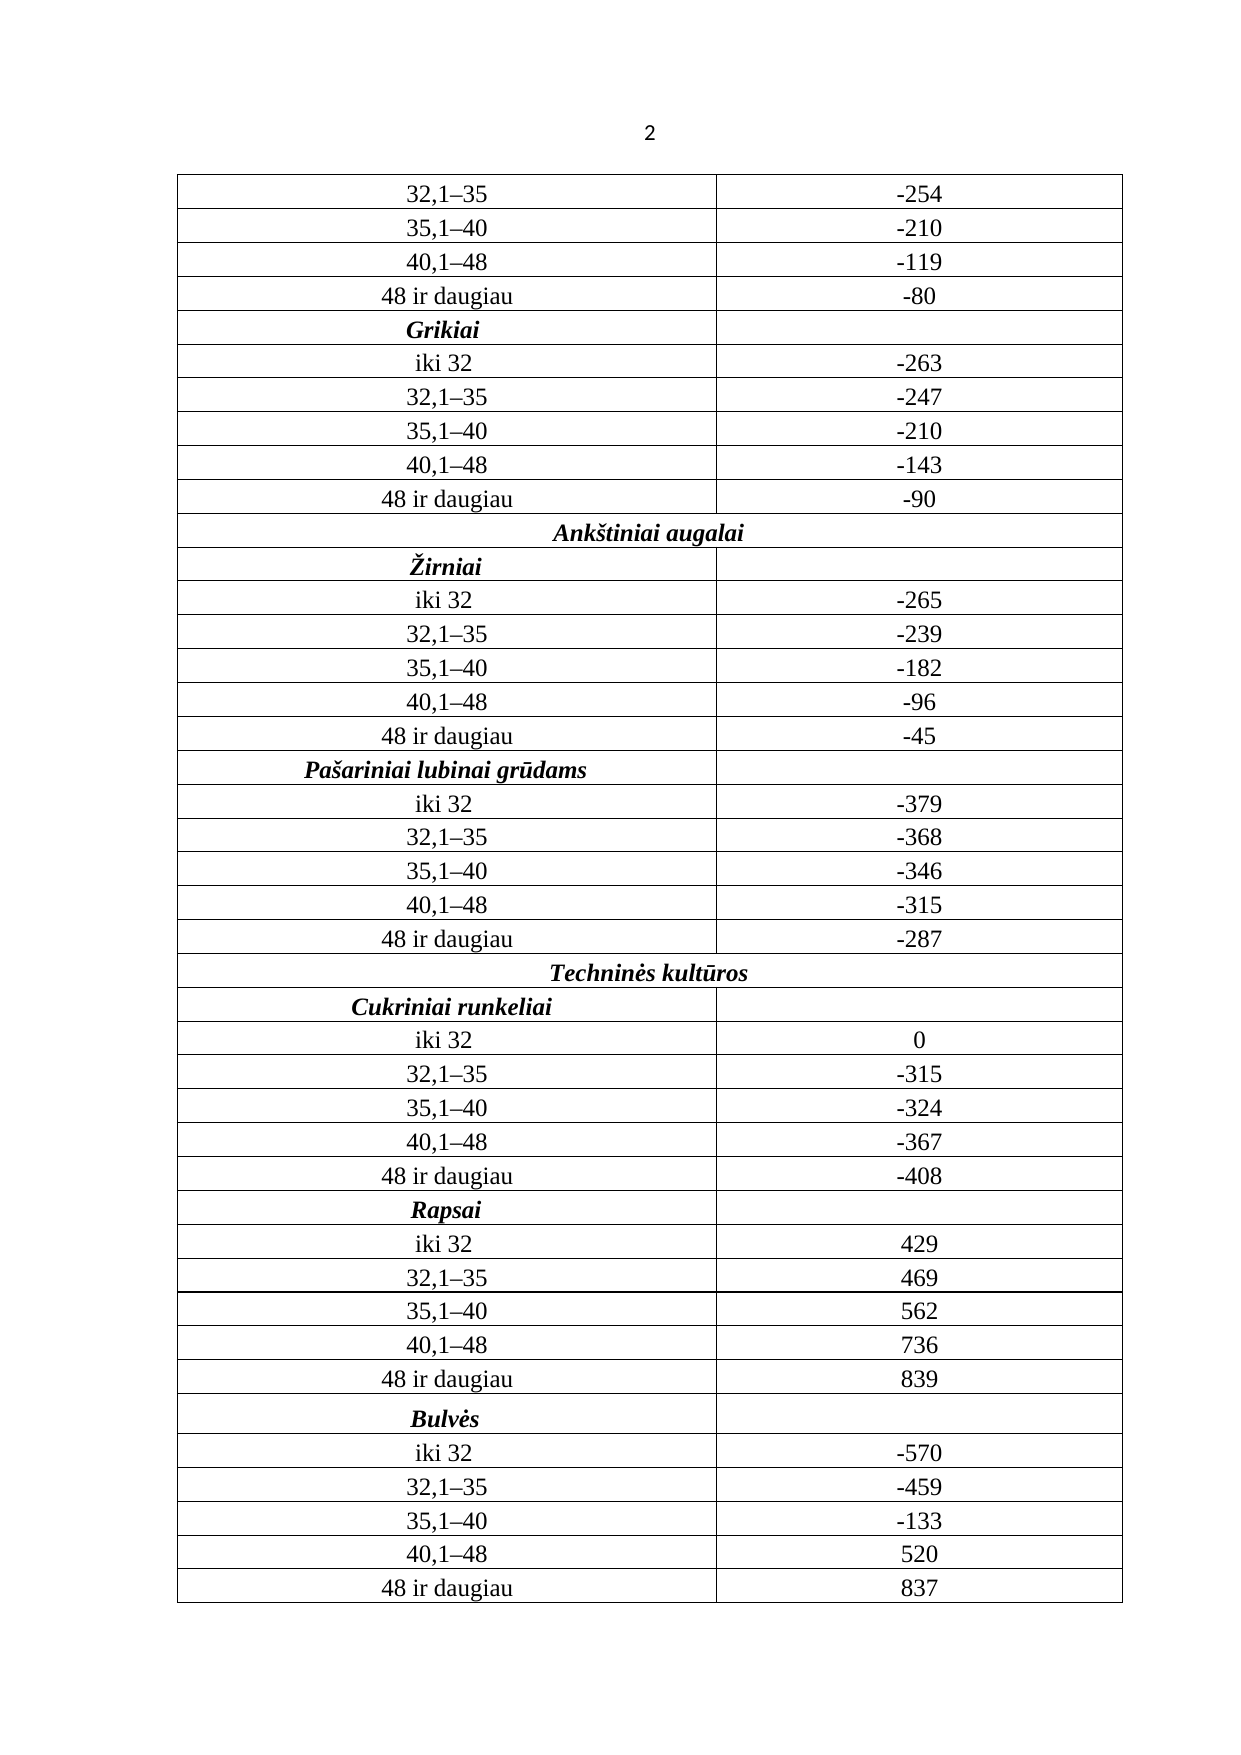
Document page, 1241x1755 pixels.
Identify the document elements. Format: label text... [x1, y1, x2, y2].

table_cell 35,1–40 [178, 412, 716, 445]
table_cell 48 ir daugiau [178, 717, 716, 750]
table_cell 48 ir daugiau [178, 920, 716, 953]
table_cell -315 [717, 886, 1122, 919]
table_cell 40,1–48 [178, 683, 716, 716]
table_cell [717, 988, 1122, 1021]
table_cell 429 [717, 1225, 1122, 1257]
table_cell -239 [717, 615, 1122, 648]
table_cell -119 [717, 243, 1122, 276]
table_cell -346 [717, 852, 1122, 885]
table_cell iki 32 [178, 345, 716, 377]
table_cell 40,1–48 [178, 1326, 716, 1359]
table_cell -287 [717, 920, 1122, 953]
table_cell 35,1–40 [178, 852, 716, 885]
table_cell Bulvės [178, 1394, 716, 1433]
table_cell -379 [717, 785, 1122, 817]
table_cell [717, 751, 1122, 783]
table_cell iki 32 [178, 1434, 716, 1467]
table_cell 48 ir daugiau [178, 480, 716, 513]
table_cell 32,1–35 [178, 1468, 716, 1501]
table_cell iki 32 [178, 1225, 716, 1257]
table_cell -408 [717, 1157, 1122, 1190]
table_cell 40,1–48 [178, 1123, 716, 1156]
table_cell [717, 311, 1122, 343]
table_cell iki 32 [178, 581, 716, 614]
table_cell 839 [717, 1360, 1122, 1393]
table_cell 32,1–35 [178, 615, 716, 648]
table_cell Pašariniai lubinai grūdams [178, 751, 716, 783]
table_cell -80 [717, 277, 1122, 309]
table_cell -324 [717, 1089, 1122, 1122]
table_cell 35,1–40 [178, 209, 716, 242]
table_cell 837 [717, 1569, 1122, 1602]
table_cell iki 32 [178, 785, 716, 817]
table_cell 48 ir daugiau [178, 277, 716, 309]
table_cell [717, 1191, 1122, 1224]
table_cell 32,1–35 [178, 378, 716, 411]
table_cell -90 [717, 480, 1122, 513]
table_cell iki 32 [178, 1022, 716, 1054]
table_cell -210 [717, 412, 1122, 445]
table_cell 48 ir daugiau [178, 1157, 716, 1190]
table_cell 35,1–40 [178, 1502, 716, 1534]
table_cell 520 [717, 1536, 1122, 1568]
table_cell 35,1–40 [178, 1089, 716, 1122]
table_cell -96 [717, 683, 1122, 716]
table_cell -459 [717, 1468, 1122, 1501]
table_cell 40,1–48 [178, 886, 716, 919]
table_cell 32,1–35 [178, 1259, 716, 1291]
table_cell -570 [717, 1434, 1122, 1467]
table_cell Techninės kultūros [178, 954, 1122, 987]
table_cell Rapsai [178, 1191, 716, 1224]
table_cell Žirniai [178, 548, 716, 580]
table_cell 0 [717, 1022, 1122, 1054]
table_cell [717, 1394, 1122, 1433]
table_cell 469 [717, 1259, 1122, 1291]
table_cell 35,1–40 [178, 649, 716, 682]
table_cell [717, 548, 1122, 580]
table_cell 32,1–35 [178, 819, 716, 851]
table_cell -45 [717, 717, 1122, 750]
table_cell -182 [717, 649, 1122, 682]
table_cell -247 [717, 378, 1122, 411]
table_cell Grikiai [178, 311, 716, 343]
table_cell 48 ir daugiau [178, 1569, 716, 1602]
table_cell -368 [717, 819, 1122, 851]
table_cell 562 [717, 1293, 1122, 1325]
table_cell 40,1–48 [178, 446, 716, 479]
table_cell 40,1–48 [178, 1536, 716, 1568]
table_cell 32,1–35 [178, 1055, 716, 1088]
table_cell Ankštiniai augalai [178, 514, 1122, 547]
table_cell -210 [717, 209, 1122, 242]
table_cell 48 ir daugiau [178, 1360, 716, 1393]
table_cell -263 [717, 345, 1122, 377]
table_cell -315 [717, 1055, 1122, 1088]
table_cell 32,1–35 [178, 175, 716, 208]
table_cell 35,1–40 [178, 1293, 716, 1325]
table_cell -133 [717, 1502, 1122, 1534]
table_cell -143 [717, 446, 1122, 479]
table_cell -265 [717, 581, 1122, 614]
table_cell Cukriniai runkeliai [178, 988, 716, 1021]
table_cell 736 [717, 1326, 1122, 1359]
table_cell -254 [717, 175, 1122, 208]
table_cell 40,1–48 [178, 243, 716, 276]
table_cell -367 [717, 1123, 1122, 1156]
